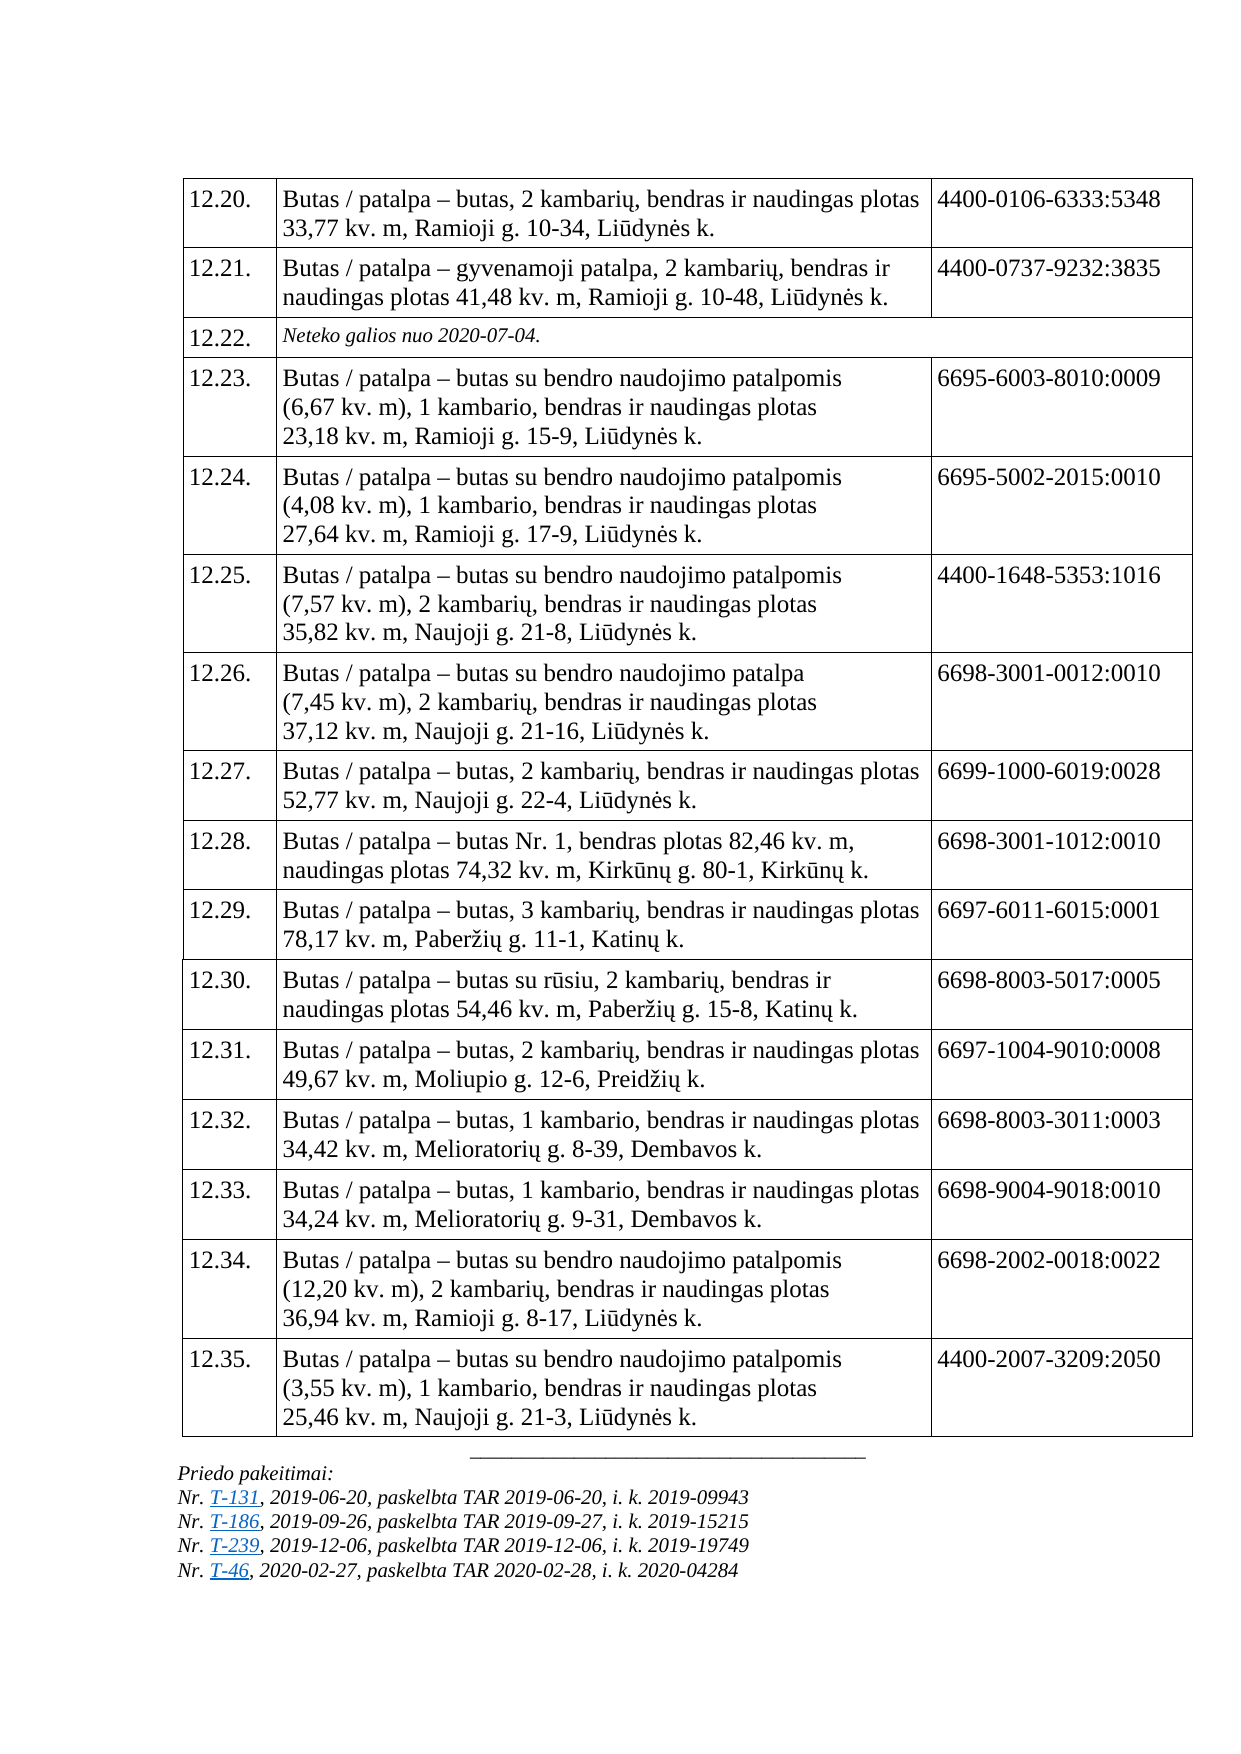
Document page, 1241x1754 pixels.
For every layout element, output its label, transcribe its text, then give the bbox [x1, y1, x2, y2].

table_cell Butas / patalpa – butas su bendro naudojimo patalpomis (7,57 kv. m), 2 kambarių, bendras ir naudingas plotas 35,82 kv. m, Naujoji g. 21-8, Liūdynės k. [277, 555, 931, 652]
table_cell Butas / patalpa – gyvenamoji patalpa, 2 kambarių, bendras ir naudingas plotas 41,48 kv. m, Ramioji g. 10-48, Liūdynės k. [277, 248, 931, 317]
table_cell 12.24. [184, 457, 276, 554]
table_cell 12.20. [184, 179, 276, 247]
table_cell 12.35. [183, 1339, 276, 1436]
table_cell Butas / patalpa – butas Nr. 1, bendras plotas 82,46 kv. m, naudingas plotas 74,32 kv. m, Kirkūnų g. 80-1, Kirkūnų k. [277, 821, 931, 889]
table_cell 6695-5002-2015:0010 [932, 457, 1192, 554]
table_cell Butas / patalpa – butas su bendro naudojimo patalpomis (4,08 kv. m), 1 kambario, bendras ir naudingas plotas 27,64 kv. m, Ramioji g. 17-9, Liūdynės k. [277, 457, 931, 554]
text Nr. T-186, 2019-09-26, paskelbta TAR 2019-09-27, i. k. 2019-15215 [177, 1509, 1174, 1533]
table_cell 12.25. [184, 555, 276, 652]
text ______________________________________ [177, 1437, 1174, 1461]
table_cell 4400-0106-6333:5348 [932, 179, 1192, 247]
table_cell 12.33. [183, 1170, 276, 1239]
table_cell Butas / patalpa – butas, 2 kambarių, bendras ir naudingas plotas 52,77 kv. m, Naujoji g. 22-4, Liūdynės k. [277, 751, 931, 820]
table_cell 6697-1004-9010:0008 [932, 1030, 1192, 1099]
table_cell 4400-2007-3209:2050 [932, 1339, 1192, 1436]
table_cell 6698-3001-1012:0010 [932, 821, 1192, 889]
table_cell 6697-6011-6015:0001 [932, 890, 1192, 959]
table_cell 6698-2002-0018:0022 [932, 1240, 1192, 1337]
table_cell 12.27. [184, 751, 276, 820]
table_cell 12.26. [184, 653, 276, 750]
table_cell Butas / patalpa – butas su bendro naudojimo patalpomis (6,67 kv. m), 1 kambario, bendras ir naudingas plotas 23,18 kv. m, Ramioji g. 15-9, Liūdynės k. [277, 358, 931, 456]
text Nr. T-46, 2020-02-27, paskelbta TAR 2020-02-28, i. k. 2020-04284 [177, 1557, 1174, 1582]
table_cell 12.22. [184, 318, 276, 357]
text Nr. T-131, 2019-06-20, paskelbta TAR 2019-06-20, i. k. 2019-09943 [177, 1485, 1174, 1509]
table_cell 12.21. [184, 248, 276, 317]
table_cell 6698-3001-0012:0010 [932, 653, 1192, 750]
table_cell 6698-8003-5017:0005 [932, 960, 1192, 1029]
table_cell 6699-1000-6019:0028 [932, 751, 1192, 820]
table_cell Butas / patalpa – butas, 2 kambarių, bendras ir naudingas plotas 49,67 kv. m, Moliupio g. 12-6, Preidžių k. [277, 1030, 931, 1099]
table_cell 12.28. [184, 821, 276, 889]
table_cell Neteko galios nuo 2020-07-04. [277, 318, 1192, 357]
table_cell 6698-8003-3011:0003 [932, 1100, 1192, 1169]
table_cell Butas / patalpa – butas, 1 kambario, bendras ir naudingas plotas 34,42 kv. m, Melioratorių g. 8-39, Dembavos k. [277, 1100, 931, 1169]
table_cell Butas / patalpa – butas, 1 kambario, bendras ir naudingas plotas 34,24 kv. m, Melioratorių g. 9-31, Dembavos k. [277, 1170, 931, 1239]
table_cell 4400-0737-9232:3835 [932, 248, 1192, 317]
table_cell 4400-1648-5353:1016 [932, 555, 1192, 652]
table_cell Butas / patalpa – butas su bendro naudojimo patalpa (7,45 kv. m), 2 kambarių, bendras ir naudingas plotas 37,12 kv. m, Naujoji g. 21-16, Liūdynės k. [277, 653, 931, 750]
table_cell 6695-6003-8010:0009 [932, 358, 1192, 456]
table_cell 12.32. [183, 1100, 276, 1169]
table_cell 12.23. [184, 358, 276, 456]
table_cell Butas / patalpa – butas su rūsiu, 2 kambarių, bendras ir naudingas plotas 54,46 kv. m, Paberžių g. 15-8, Katinų k. [277, 960, 931, 1029]
table_cell Butas / patalpa – butas su bendro naudojimo patalpomis (12,20 kv. m), 2 kambarių, bendras ir naudingas plotas 36,94 kv. m, Ramioji g. 8-17, Liūdynės k. [277, 1240, 931, 1337]
table_cell Butas / patalpa – butas, 3 kambarių, bendras ir naudingas plotas 78,17 kv. m, Paberžių g. 11-1, Katinų k. [277, 890, 931, 959]
table_cell 12.29. [184, 890, 276, 959]
table_cell 12.30. [183, 960, 276, 1029]
text Priedo pakeitimai: [177, 1461, 1174, 1485]
table_cell Butas / patalpa – butas su bendro naudojimo patalpomis (3,55 kv. m), 1 kambario, bendras ir naudingas plotas 25,46 kv. m, Naujoji g. 21-3, Liūdynės k. [277, 1339, 931, 1436]
table_cell Butas / patalpa – butas, 2 kambarių, bendras ir naudingas plotas 33,77 kv. m, Ramioji g. 10-34, Liūdynės k. [277, 179, 931, 247]
text Nr. T-239, 2019-12-06, paskelbta TAR 2019-12-06, i. k. 2019-19749 [177, 1533, 1174, 1557]
table_cell 6698-9004-9018:0010 [932, 1170, 1192, 1239]
table_cell 12.31. [183, 1030, 276, 1099]
table_cell 12.34. [183, 1240, 276, 1337]
